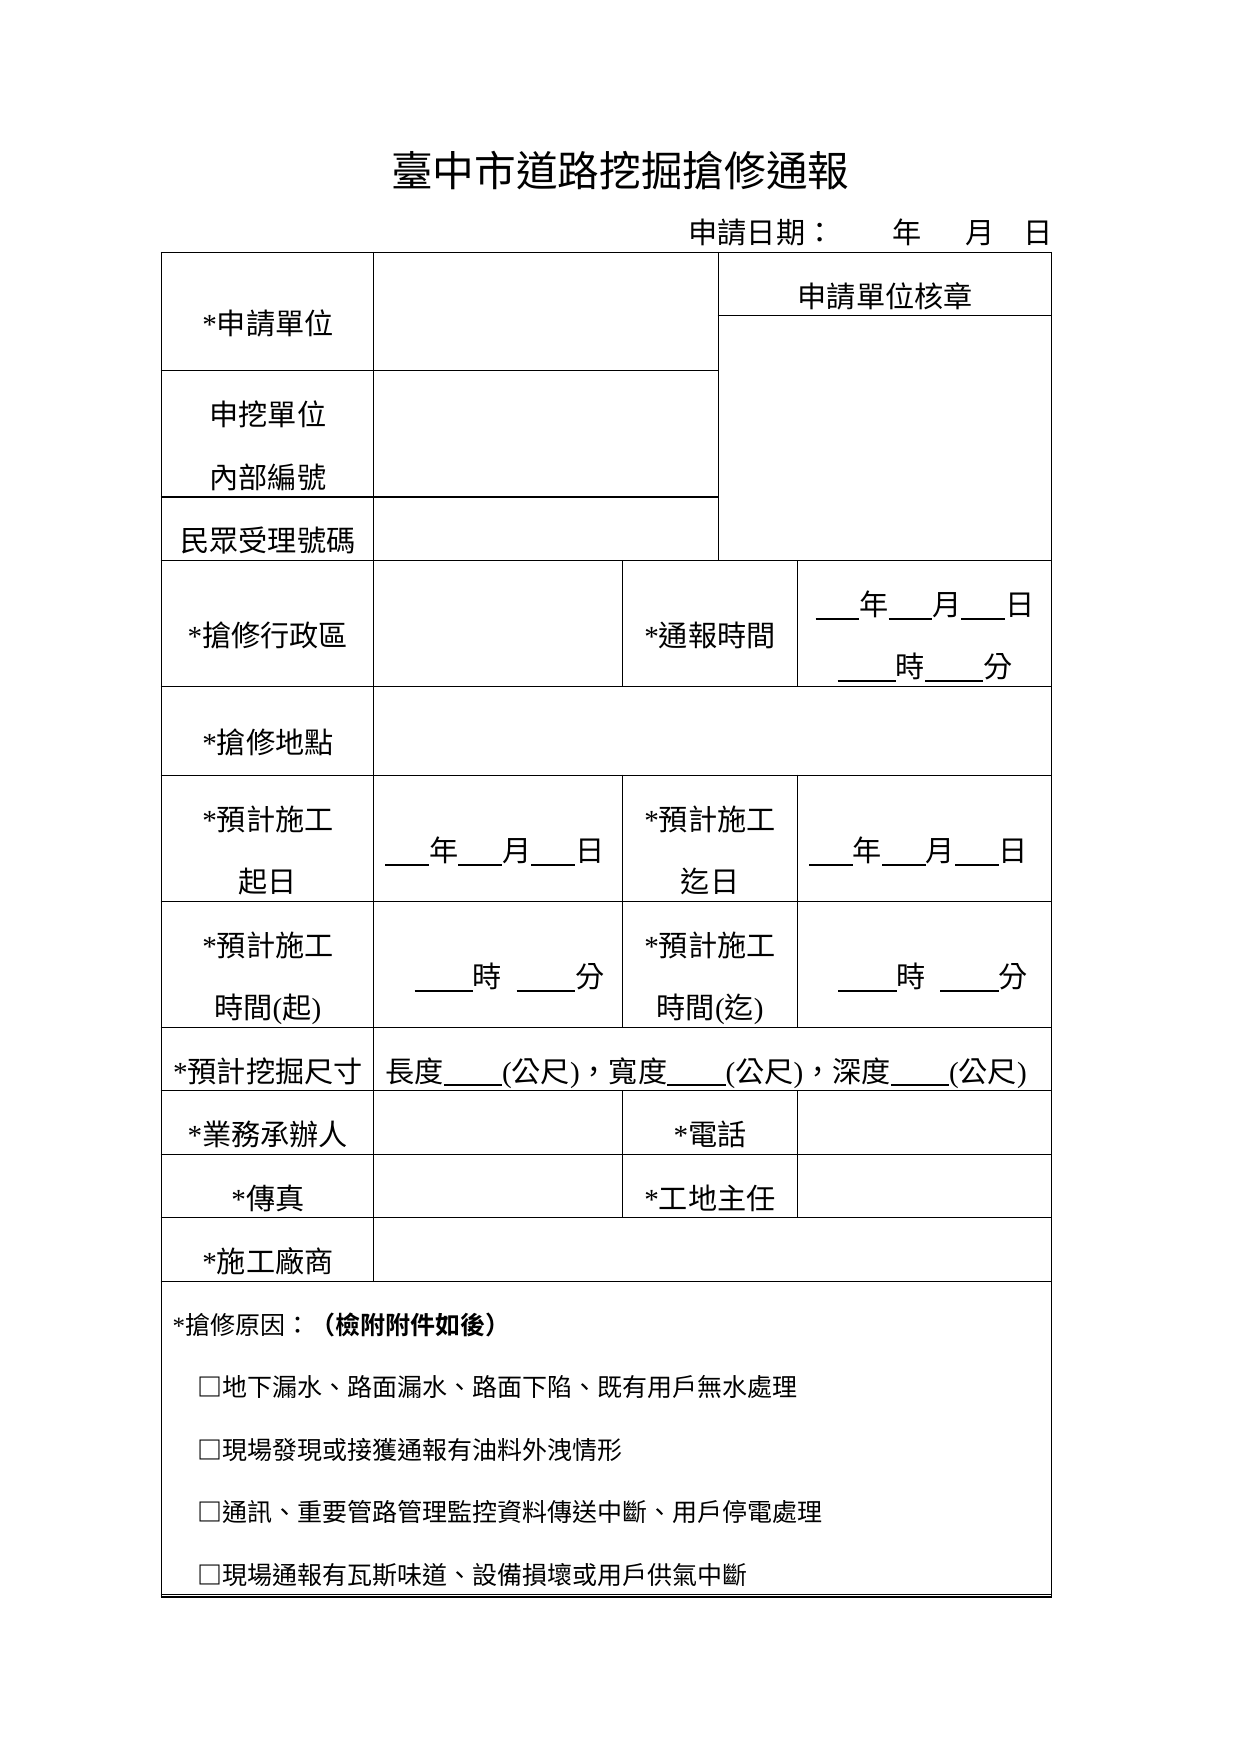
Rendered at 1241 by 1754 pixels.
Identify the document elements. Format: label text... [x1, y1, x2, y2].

table_cell 年 月 日 [374, 776, 622, 901]
table_cell *工地主任 [623, 1155, 797, 1217]
table_cell *業務承辦人 [162, 1091, 373, 1154]
table_header [374, 253, 718, 370]
table_cell *傳真 [162, 1155, 373, 1217]
table_cell [374, 498, 718, 560]
table_cell *搶修行政區 [162, 561, 373, 686]
table_cell *搶修地點 [162, 687, 373, 774]
table_cell [374, 1218, 1051, 1281]
table_cell [374, 561, 622, 686]
table_cell 時 分 [374, 902, 622, 1027]
table_cell 年 月 日 時 分 [798, 561, 1051, 686]
table_cell *預計施工 時間(迄) [623, 902, 797, 1027]
table_cell *搶修原因：（檢附附件如後） □地下漏水、路面漏水、路面下陷、既有用戶無水處理 □現場發現或接獲通報有油料外洩情形 □通訊、重要管路管理監控資料傳送中斷、用戶停電處理 □現場通報有瓦斯味道、設備損壞或用戶供氣中斷 [162, 1282, 1051, 1594]
table_cell 年 月 日 [798, 776, 1051, 901]
table_cell *預計挖掘尺寸 [162, 1028, 373, 1090]
table_header 申請單位核章 [719, 253, 1051, 315]
table_cell 申挖單位 內部編號 [162, 371, 373, 496]
table_cell [374, 371, 718, 496]
table_cell [374, 1155, 622, 1217]
table_header *申請單位 [162, 253, 373, 370]
text 臺中市道路挖掘搶修通報 [187, 127, 1053, 189]
table_cell 長度 (公尺)，寬度 (公尺)，深度 (公尺) [374, 1028, 1051, 1090]
table_cell 民眾受理號碼 [162, 498, 373, 560]
table_cell [798, 1155, 1051, 1217]
table_cell [719, 316, 1051, 560]
table_cell [374, 687, 1051, 774]
table_cell 時 分 [798, 902, 1051, 1027]
table_cell *通報時間 [623, 561, 797, 686]
table_cell [374, 1091, 622, 1154]
table_cell [798, 1091, 1051, 1154]
table_cell *預計施工 起日 [162, 776, 373, 901]
table_cell *電話 [623, 1091, 797, 1154]
table_cell *預計施工 迄日 [623, 776, 797, 901]
table_cell *施工廠商 [162, 1218, 373, 1281]
table_cell *預計施工 時間(起) [162, 902, 373, 1027]
text 申請日期： 年 月 日 [187, 189, 1053, 252]
